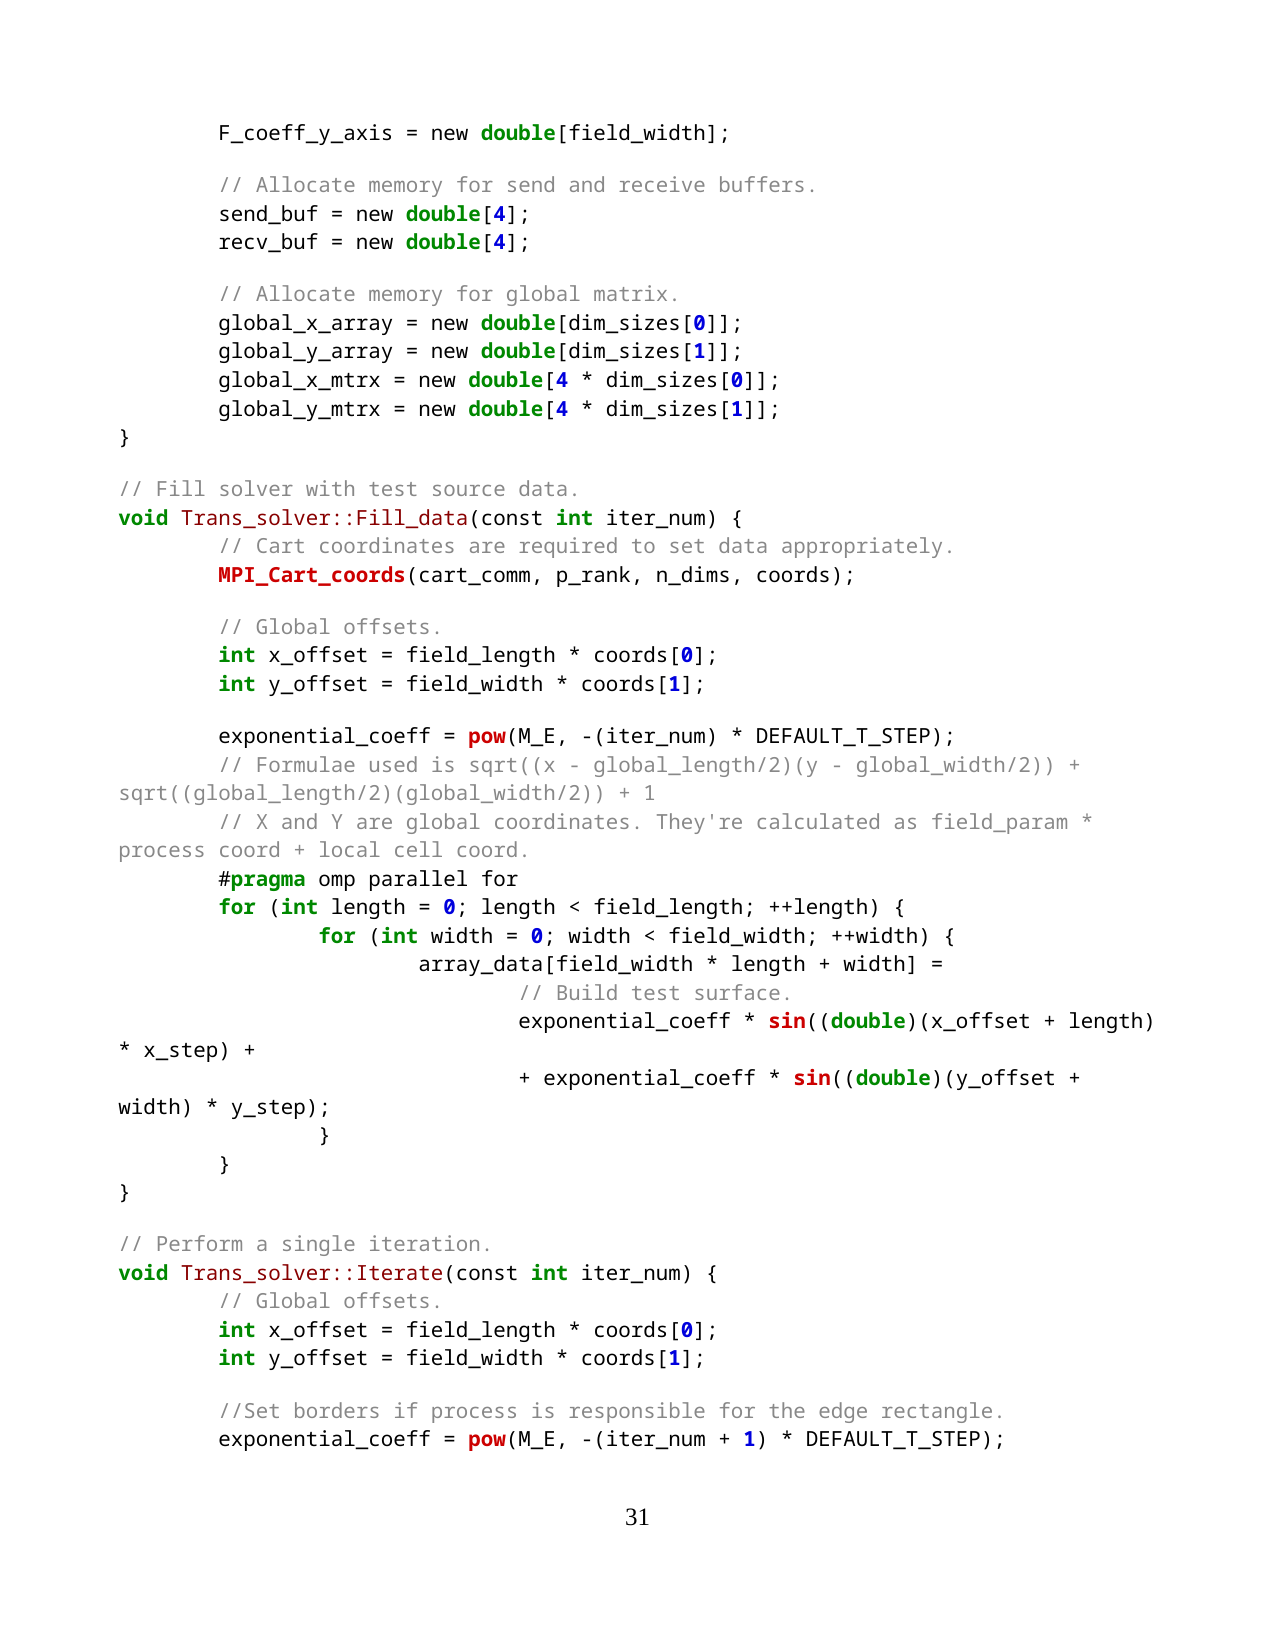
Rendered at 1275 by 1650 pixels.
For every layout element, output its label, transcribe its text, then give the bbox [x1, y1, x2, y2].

text int y_offset = field_width * coords[1]; [118, 1343, 1157, 1372]
text F_coeff_y_axis = new double[field_width]; [118, 118, 1157, 147]
text // Allocate memory for global matrix. [118, 279, 1157, 308]
text // Fill solver with test source data. [118, 474, 1157, 503]
text global_y_array = new double[dim_sizes[1]]; [118, 337, 1157, 365]
text } [118, 422, 1157, 451]
text exponential_coeff = pow(M_E, -(iter_num) * DEFAULT_T_STEP); [118, 721, 1157, 750]
text void Trans_solver::Fill_data(const int iter_num) { [118, 503, 1157, 531]
text global_x_mtrx = new double[4 * dim_sizes[0]]; [118, 365, 1157, 394]
text // Global offsets. [118, 612, 1157, 641]
text } [118, 1177, 1157, 1206]
text MPI_Cart_coords(cart_comm, p_rank, n_dims, coords); [118, 560, 1157, 588]
text + exponential_coeff * sin((double)(y_offset + width) * y_step); [118, 1063, 1157, 1120]
text exponential_coeff * sin((double)(x_offset + length) * x_step) + [118, 1006, 1157, 1063]
text // Perform a single iteration. [118, 1229, 1157, 1258]
text } [118, 1149, 1157, 1177]
text // X and Y are global coordinates. They're calculated as field_param * process coord + local cell coord. [118, 807, 1157, 864]
text // Global offsets. [118, 1286, 1157, 1315]
text for (int width = 0; width < field_width; ++width) { [118, 921, 1157, 949]
text // Cart coordinates are required to set data appropriately. [118, 531, 1157, 560]
text // Allocate memory for send and receive buffers. [118, 170, 1157, 199]
text int y_offset = field_width * coords[1]; [118, 669, 1157, 698]
text int x_offset = field_length * coords[0]; [118, 641, 1157, 669]
text // Build test surface. [118, 978, 1157, 1006]
text for (int length = 0; length < field_length; ++length) { [118, 892, 1157, 921]
text } [118, 1120, 1157, 1149]
text global_y_mtrx = new double[4 * dim_sizes[1]]; [118, 394, 1157, 422]
text send_buf = new double[4]; [118, 199, 1157, 227]
text // Formulae used is sqrt((x - global_length/2)(y - global_width/2)) + sqrt((global_length/2)(global_width/2)) + 1 [118, 750, 1157, 807]
text global_x_array = new double[dim_sizes[0]]; [118, 308, 1157, 337]
text recv_buf = new double[4]; [118, 227, 1157, 256]
text array_data[field_width * length + width] = [118, 949, 1157, 978]
text //Set borders if process is responsible for the edge rectangle. [118, 1396, 1157, 1424]
text int x_offset = field_length * coords[0]; [118, 1315, 1157, 1343]
text void Trans_solver::Iterate(const int iter_num) { [118, 1258, 1157, 1286]
text exponential_coeff = pow(M_E, -(iter_num + 1) * DEFAULT_T_STEP); [118, 1424, 1157, 1453]
text #pragma omp parallel for [118, 864, 1157, 892]
